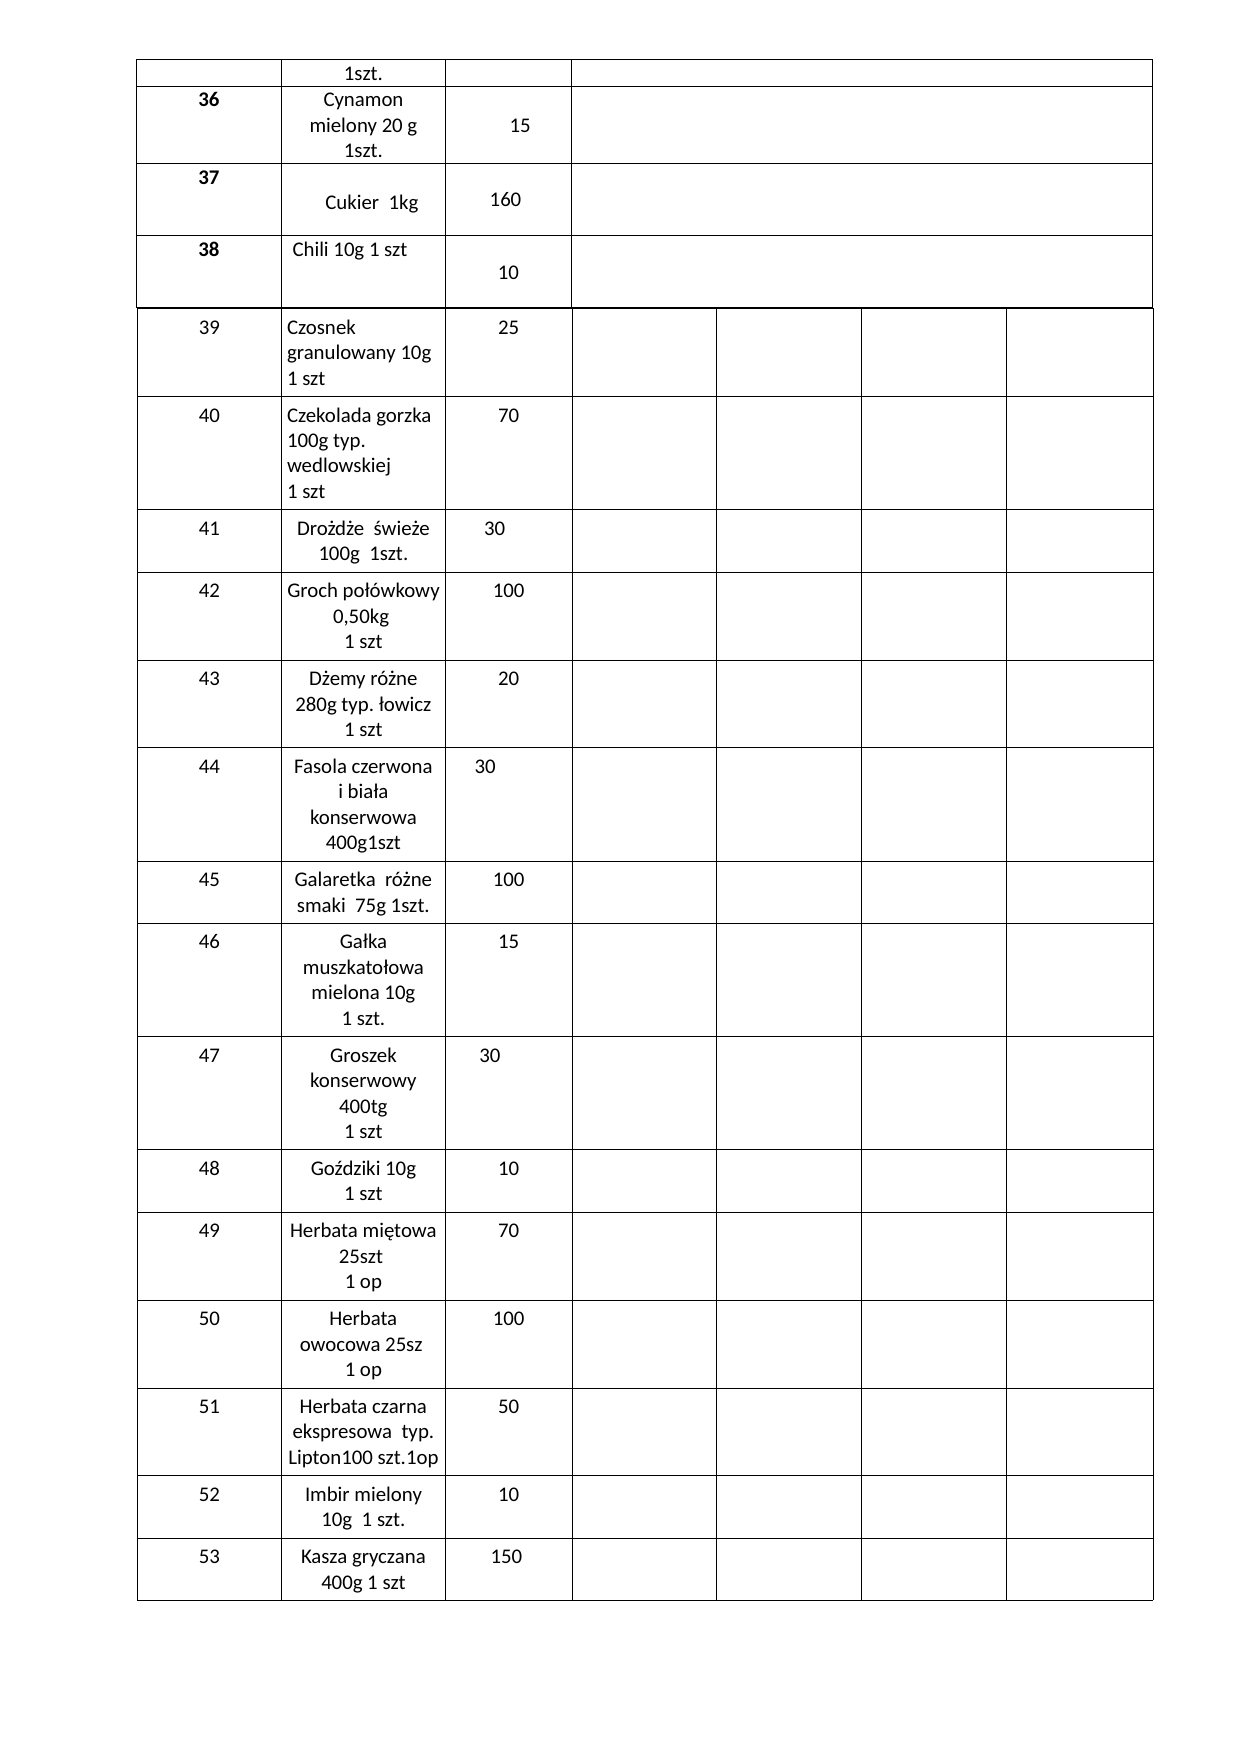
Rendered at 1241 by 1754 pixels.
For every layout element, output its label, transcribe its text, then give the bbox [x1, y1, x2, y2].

table_cell 45 [138, 862, 281, 923]
table_cell [1007, 1539, 1153, 1600]
table_cell Dżemy różne 280g typ. łowicz 1 szt [282, 661, 445, 747]
table_cell Gałka muszkatołowa mielona 10g 1 szt. [282, 924, 445, 1036]
table_cell 46 [138, 924, 281, 1036]
table_cell Cukier 1kg [282, 164, 445, 235]
table_cell [1007, 510, 1153, 572]
table_cell 50 [446, 1389, 572, 1475]
table_cell [1007, 1150, 1153, 1212]
table_cell [1007, 1301, 1153, 1387]
table_cell Goździki 10g 1 szt [282, 1150, 445, 1212]
table_cell 36 [137, 87, 281, 163]
table_cell Drożdże świeże 100g 1szt. [282, 510, 445, 572]
table_cell [862, 1539, 1006, 1600]
table_cell 1szt. [282, 60, 445, 86]
table_cell [717, 661, 861, 747]
table_cell Kasza gryczana 400g 1 szt [282, 1539, 445, 1600]
table_cell 70 [446, 1213, 572, 1299]
table_cell 160 [446, 164, 571, 235]
table_cell 42 [138, 573, 281, 659]
table_header 25 [446, 309, 572, 396]
table_cell [862, 573, 1006, 659]
table_cell [1007, 748, 1153, 861]
table_cell 51 [138, 1389, 281, 1475]
table_cell 100 [446, 1301, 572, 1387]
table_cell [572, 164, 1152, 235]
table_cell [862, 510, 1006, 572]
table_cell 52 [138, 1476, 281, 1538]
table_cell [717, 748, 861, 861]
table_cell Groch połówkowy 0,50kg 1 szt [282, 573, 445, 659]
table_cell [1007, 1476, 1153, 1538]
table_cell [573, 1389, 716, 1475]
table_cell [717, 510, 861, 572]
table_cell [717, 1539, 861, 1600]
table_cell Czekolada gorzka 100g typ. wedlowskiej 1 szt [282, 397, 445, 509]
table_cell [862, 397, 1006, 509]
table_cell 47 [138, 1037, 281, 1149]
table_cell [1007, 924, 1153, 1036]
table_cell Galaretka różne smaki 75g 1szt. [282, 862, 445, 923]
table_cell [862, 1389, 1006, 1475]
table_header Czosnek granulowany 10g 1 szt [282, 309, 445, 396]
table_cell [862, 1150, 1006, 1212]
table_header [862, 309, 1006, 396]
table_cell [862, 1301, 1006, 1387]
table_cell [862, 924, 1006, 1036]
table_cell 10 [446, 236, 571, 307]
table_cell [573, 1476, 716, 1538]
table_cell 48 [138, 1150, 281, 1212]
table_cell [1007, 573, 1153, 659]
table_cell [717, 397, 861, 509]
table_cell 30 [446, 510, 572, 572]
table_cell 150 [446, 1539, 572, 1600]
table_cell [572, 60, 1152, 86]
table_cell Herbata czarna ekspresowa typ. Lipton100 szt.1op [282, 1389, 445, 1475]
table_cell [573, 1213, 716, 1299]
table_cell [572, 87, 1152, 163]
table_cell 37 [137, 164, 281, 235]
table_cell 30 [446, 748, 572, 861]
table_cell [573, 397, 716, 509]
table_cell [573, 661, 716, 747]
table_header 39 [138, 309, 281, 396]
table_cell [717, 924, 861, 1036]
table_cell Herbata owocowa 25sz 1 op [282, 1301, 445, 1387]
table_cell [717, 1150, 861, 1212]
table_cell Cynamon mielony 20 g 1szt. [282, 87, 445, 163]
table_cell Imbir mielony 10g 1 szt. [282, 1476, 445, 1538]
table_cell 49 [138, 1213, 281, 1299]
table_cell 53 [138, 1539, 281, 1600]
table_cell [1007, 397, 1153, 509]
table_cell [1007, 1389, 1153, 1475]
table_cell 41 [138, 510, 281, 572]
table_cell 10 [446, 1150, 572, 1212]
table_header [717, 309, 861, 396]
table_cell [573, 573, 716, 659]
table_cell [862, 661, 1006, 747]
table_cell 40 [138, 397, 281, 509]
table_cell [573, 862, 716, 923]
table_cell 30 [446, 1037, 572, 1149]
table_cell 50 [138, 1301, 281, 1387]
table_cell [573, 510, 716, 572]
table_cell [862, 748, 1006, 861]
table_cell [137, 60, 281, 86]
table_cell 38 [137, 236, 281, 307]
table_cell [717, 862, 861, 923]
table_cell Groszek konserwowy 400tg 1 szt [282, 1037, 445, 1149]
table_cell 44 [138, 748, 281, 861]
table_cell [717, 1213, 861, 1299]
table_cell Chili 10g 1 szt [282, 236, 445, 307]
table_cell [862, 1213, 1006, 1299]
table_cell [573, 1301, 716, 1387]
table_header [573, 309, 716, 396]
table_cell 70 [446, 397, 572, 509]
table_cell [573, 1539, 716, 1600]
table_cell [1007, 862, 1153, 923]
table_cell [717, 1037, 861, 1149]
table_cell [573, 1037, 716, 1149]
table_cell 15 [446, 924, 572, 1036]
table_cell [717, 573, 861, 659]
table_cell 100 [446, 862, 572, 923]
table_cell [1007, 1037, 1153, 1149]
table_cell Herbata miętowa 25szt 1 op [282, 1213, 445, 1299]
table_cell 15 [446, 87, 571, 163]
table_cell 43 [138, 661, 281, 747]
table_cell [862, 1476, 1006, 1538]
table_cell [1007, 661, 1153, 747]
table_cell [572, 236, 1152, 307]
table_cell 100 [446, 573, 572, 659]
table_cell [573, 748, 716, 861]
table_cell [862, 1037, 1006, 1149]
table_cell [446, 60, 571, 86]
table_cell [717, 1476, 861, 1538]
table_cell [1007, 1213, 1153, 1299]
table_cell [573, 1150, 716, 1212]
table_cell 20 [446, 661, 572, 747]
table_cell [717, 1389, 861, 1475]
table_cell [573, 924, 716, 1036]
table_header [1007, 309, 1153, 396]
table_cell Fasola czerwona i biała konserwowa 400g1szt [282, 748, 445, 861]
table_cell [717, 1301, 861, 1387]
table_cell [862, 862, 1006, 923]
table_cell 10 [446, 1476, 572, 1538]
